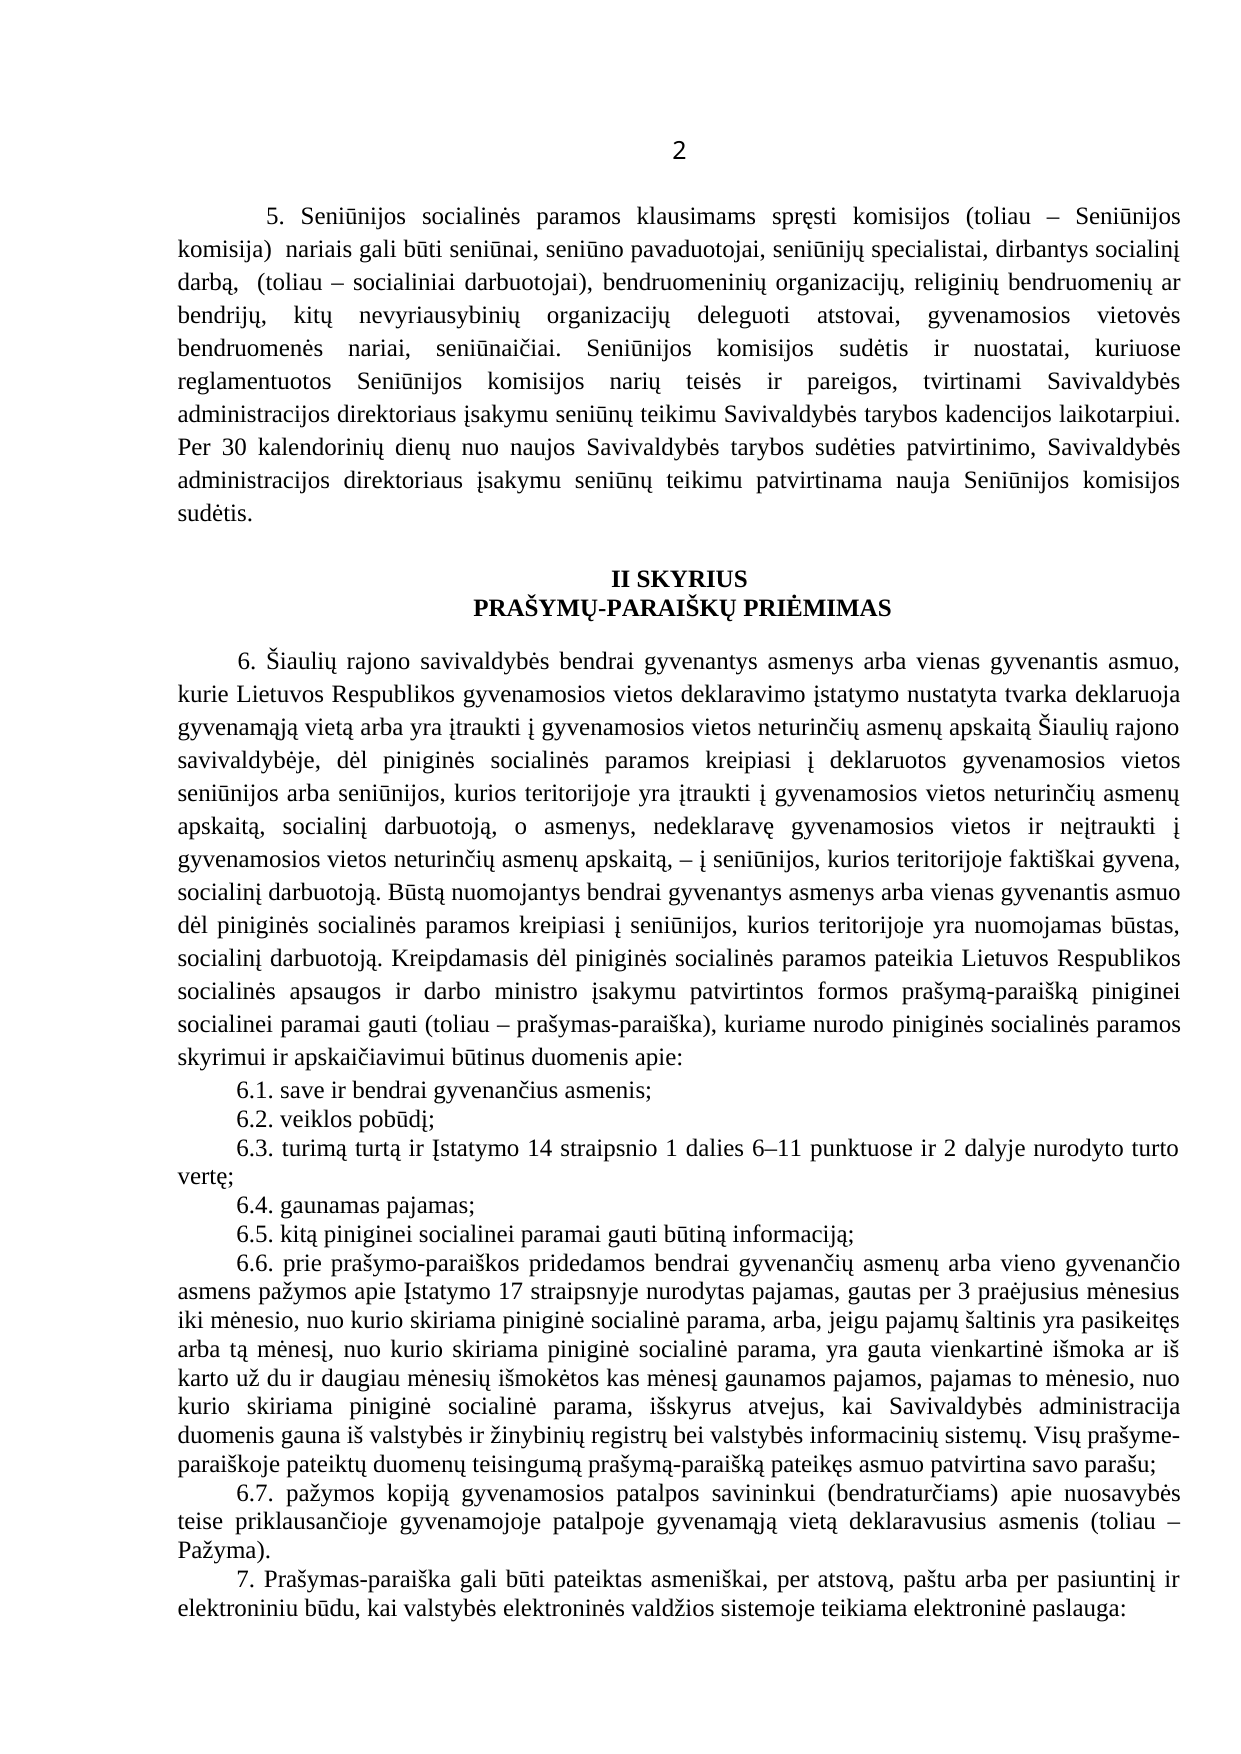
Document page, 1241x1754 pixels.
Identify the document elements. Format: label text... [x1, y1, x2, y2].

text 6.4. gaunamas pajamas; [177, 1190, 1181, 1219]
text 6.1. save ir bendrai gyvenančius asmenis; [177, 1075, 1181, 1104]
text 6.3. turimą turtą ir Įstatymo 14 straipsnio 1 dalies 6–11 punktuose ir 2 dalyje nurodyto turto vertę; [177, 1133, 1181, 1190]
text II SKYRIUS [177, 564, 1181, 593]
text 7. Prašymas-paraiška gali būti pateiktas asmeniškai, per atstovą, paštu arba per pasiuntinį ir elektroniniu būdu, kai valstybės elektroninės valdžios sistemoje teikiama elektroninė paslauga: [177, 1564, 1181, 1621]
text 6.6. prie prašymo-paraiškos pridedamos bendrai gyvenančių asmenų arba vieno gyvenančio asmens pažymos apie Įstatymo 17 straipsnyje nurodytas pajamas, gautas per 3 praėjusius mėnesius iki mėnesio, nuo kurio skiriama piniginė socialinė parama, arba, jeigu pajamų šaltinis yra pasikeitęs arba tą mėnesį, nuo kurio skiriama piniginė socialinė parama, yra gauta vienkartinė išmoka ar iš karto už du ir daugiau mėnesių išmokėtos kas mėnesį gaunamos pajamos, pajamas to mėnesio, nuo kurio skiriama piniginė socialinė parama, išskyrus atvejus, kai Savivaldybės administracija duomenis gauna iš valstybės ir žinybinių registrų bei valstybės informacinių sistemų. Visų prašyme-paraiškoje pateiktų duomenų teisingumą prašymą-paraišką pateikęs asmuo patvirtina savo parašu; [177, 1248, 1181, 1478]
text PRAŠYMŲ-PARAIŠKŲ PRIĖMIMAS [177, 593, 1181, 622]
text 6. Šiaulių rajono savivaldybės bendrai gyvenantys asmenys arba vienas gyvenantis asmuo, kurie Lietuvos Respublikos gyvenamosios vietos deklaravimo įstatymo nustatyta tvarka deklaruoja gyvenamąją vietą arba yra įtraukti į gyvenamosios vietos neturinčių asmenų apskaitą Šiaulių rajono savivaldybėje, dėl piniginės socialinės paramos kreipiasi į deklaruotos gyvenamosios vietos seniūnijos arba seniūnijos, kurios teritorijoje yra įtraukti į gyvenamosios vietos neturinčių asmenų apskaitą, socialinį darbuotoją, o asmenys, nedeklaravę gyvenamosios vietos ir neįtraukti į gyvenamosios vietos neturinčių asmenų apskaitą, – į seniūnijos, kurios teritorijoje faktiškai gyvena, socialinį darbuotoją. Būstą nuomojantys bendrai gyvenantys asmenys arba vienas gyvenantis asmuo dėl piniginės socialinės paramos kreipiasi į seniūnijos, kurios teritorijoje yra nuomojamas būstas, socialinį darbuotoją. Kreipdamasis dėl piniginės socialinės paramos pateikia Lietuvos Respublikos socialinės apsaugos ir darbo ministro įsakymu patvirtintos formos prašymą-paraišką piniginei socialinei paramai gauti (toliau – prašymas-paraiška), kuriame nurodo piniginės socialinės paramos skyrimui ir apskaičiavimui būtinus duomenis apie: [177, 646, 1181, 1071]
text 5. Seniūnijos socialinės paramos klausimams spręsti komisijos (toliau – Seniūnijos komisija) nariais gali būti seniūnai, seniūno pavaduotojai, seniūnijų specialistai, dirbantys socialinį darbą, (toliau – socialiniai darbuotojai), bendruomeninių organizacijų, religinių bendruomenių ar bendrijų, kitų nevyriausybinių organizacijų deleguoti atstovai, gyvenamosios vietovės bendruomenės nariai, seniūnaičiai. Seniūnijos komisijos sudėtis ir nuostatai, kuriuose reglamentuotos Seniūnijos komisijos narių teisės ir pareigos, tvirtinami Savivaldybės administracijos direktoriaus įsakymu seniūnų teikimu Savivaldybės tarybos kadencijos laikotarpiui. Per 30 kalendorinių dienų nuo naujos Savivaldybės tarybos sudėties patvirtinimo, Savivaldybės administracijos direktoriaus įsakymu seniūnų teikimu patvirtinama nauja Seniūnijos komisijos sudėtis. [177, 201, 1181, 527]
text 6.2. veiklos pobūdį; [177, 1104, 1181, 1133]
text 6.5. kitą piniginei socialinei paramai gauti būtiną informaciją; [177, 1219, 1181, 1248]
text 6.7. pažymos kopiją gyvenamosios patalpos savininkui (bendraturčiams) apie nuosavybės teise priklausančioje gyvenamojoje patalpoje gyvenamąją vietą deklaravusius asmenis (toliau – Pažyma). [177, 1478, 1181, 1564]
